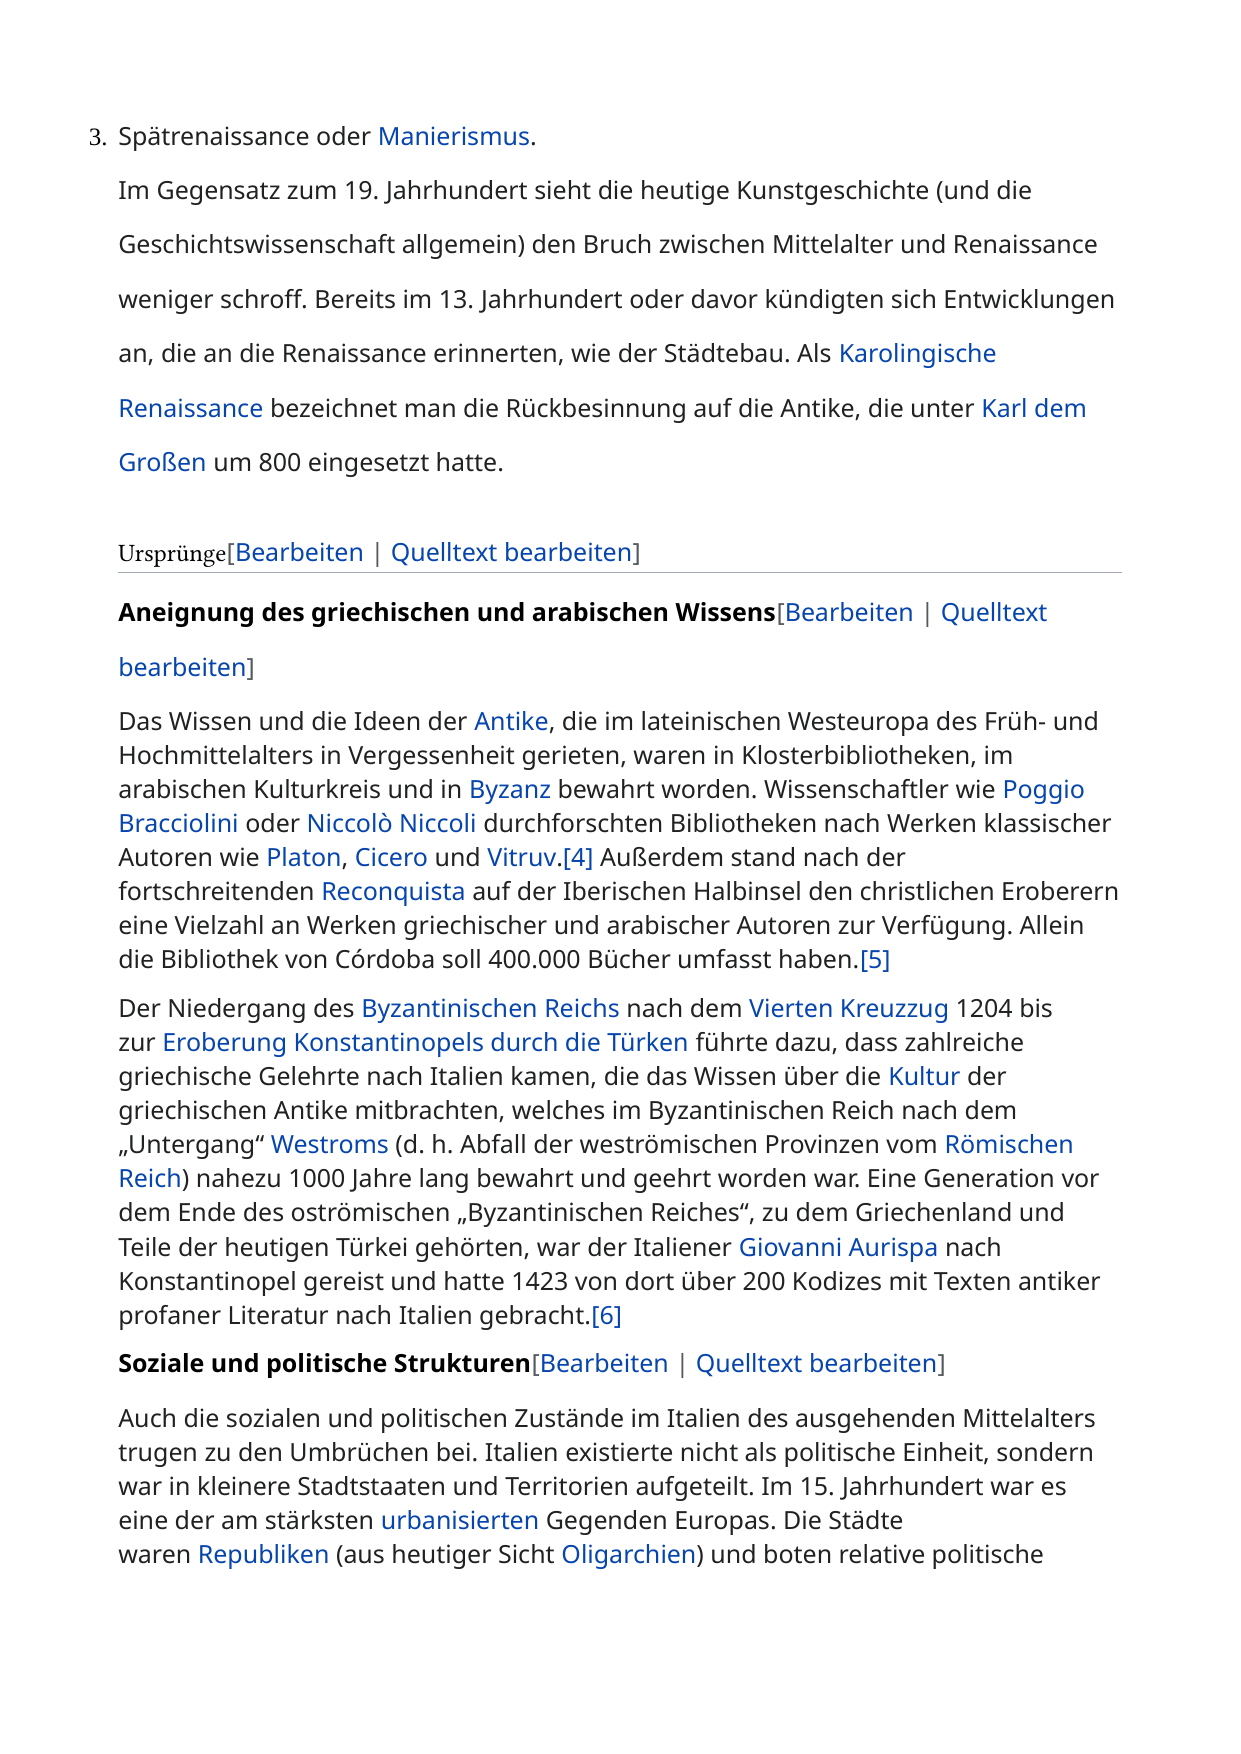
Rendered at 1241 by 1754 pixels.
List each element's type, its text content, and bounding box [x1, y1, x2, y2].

text Auch die sozialen und politischen Zustände im Italien des ausgehenden Mittelalters trugen zu den Umbrüchen bei. Italien existierte nicht als politische Einheit, sondern war in kleinere Stadtstaaten und Territorien aufgeteilt. Im 15. Jahrhundert war es eine der am stärksten urbanisierten Gegenden Europas. Die Städte waren Republiken (aus heutiger Sicht Oligarchien) und boten relative politische [118, 1400, 1122, 1571]
subtitle Soziale und politische Strukturen[Bearbeiten | Quelltext bearbeiten] [118, 1346, 1122, 1380]
text Das Wissen und die Ideen der Antike, die im lateinischen Westeuropa des Früh- und Hochmittelalters in Vergessenheit gerieten, waren in Klosterbibliotheken, im arabischen Kulturkreis und in Byzanz bewahrt worden. Wissenschaftler wie Poggio Bracciolini oder Niccolò Niccoli durchforschten Bibliotheken nach Werken klassischer Autoren wie Platon, Cicero und Vitruv.[4] Außerdem stand nach der fortschreitenden Reconquista auf der Iberischen Halbinsel den christlichen Eroberern eine Vielzahl an Werken griechischer und arabischer Autoren zur Verfügung. Allein die Bibliothek von Córdoba soll 400.000 Bücher umfasst haben.[5] [118, 704, 1122, 976]
text Im Gegensatz zum 19. Jahrhundert sieht die heutige Kunstgeschichte (und die Geschichtswissenschaft allgemein) den Bruch zwischen Mittelalter und Renaissance weniger schroff. Bereits im 13. Jahrhundert oder davor kündigten sich Entwicklungen an, die an die Renaissance erinnerten, wie der Städtebau. Als Karolingische Renaissance bezeichnet man die Rückbesinnung auf die Antike, die unter Karl dem Großen um 800 eingesetzt hatte. [118, 173, 1122, 479]
list Spätrenaissance oder Manierismus. [118, 118, 1122, 152]
subtitle Aneignung des griechischen und arabischen Wissens[Bearbeiten | Quelltext bearbeiten] [118, 595, 1122, 683]
subtitle Ursprünge[Bearbeiten | Quelltext bearbeiten] [118, 535, 1122, 572]
text Der Niedergang des Byzantinischen Reichs nach dem Vierten Kreuzzug 1204 bis zur Eroberung Konstantinopels durch die Türken führte dazu, dass zahlreiche griechische Gelehrte nach Italien kamen, die das Wissen über die Kultur der griechischen Antike mitbrachten, welches im Byzantinischen Reich nach dem „Untergang“ Westroms (d. h. Abfall der weströmischen Provinzen vom Römischen Reich) nahezu 1000 Jahre lang bewahrt und geehrt worden war. Eine Generation vor dem Ende des oströmischen „Byzantinischen Reiches“, zu dem Griechenland und Teile der heutigen Türkei gehörten, war der Italiener Giovanni Aurispa nach Konstantinopel gereist und hatte 1423 von dort über 200 Kodizes mit Texten antiker profaner Literatur nach Italien gebracht.[6] [118, 991, 1122, 1331]
